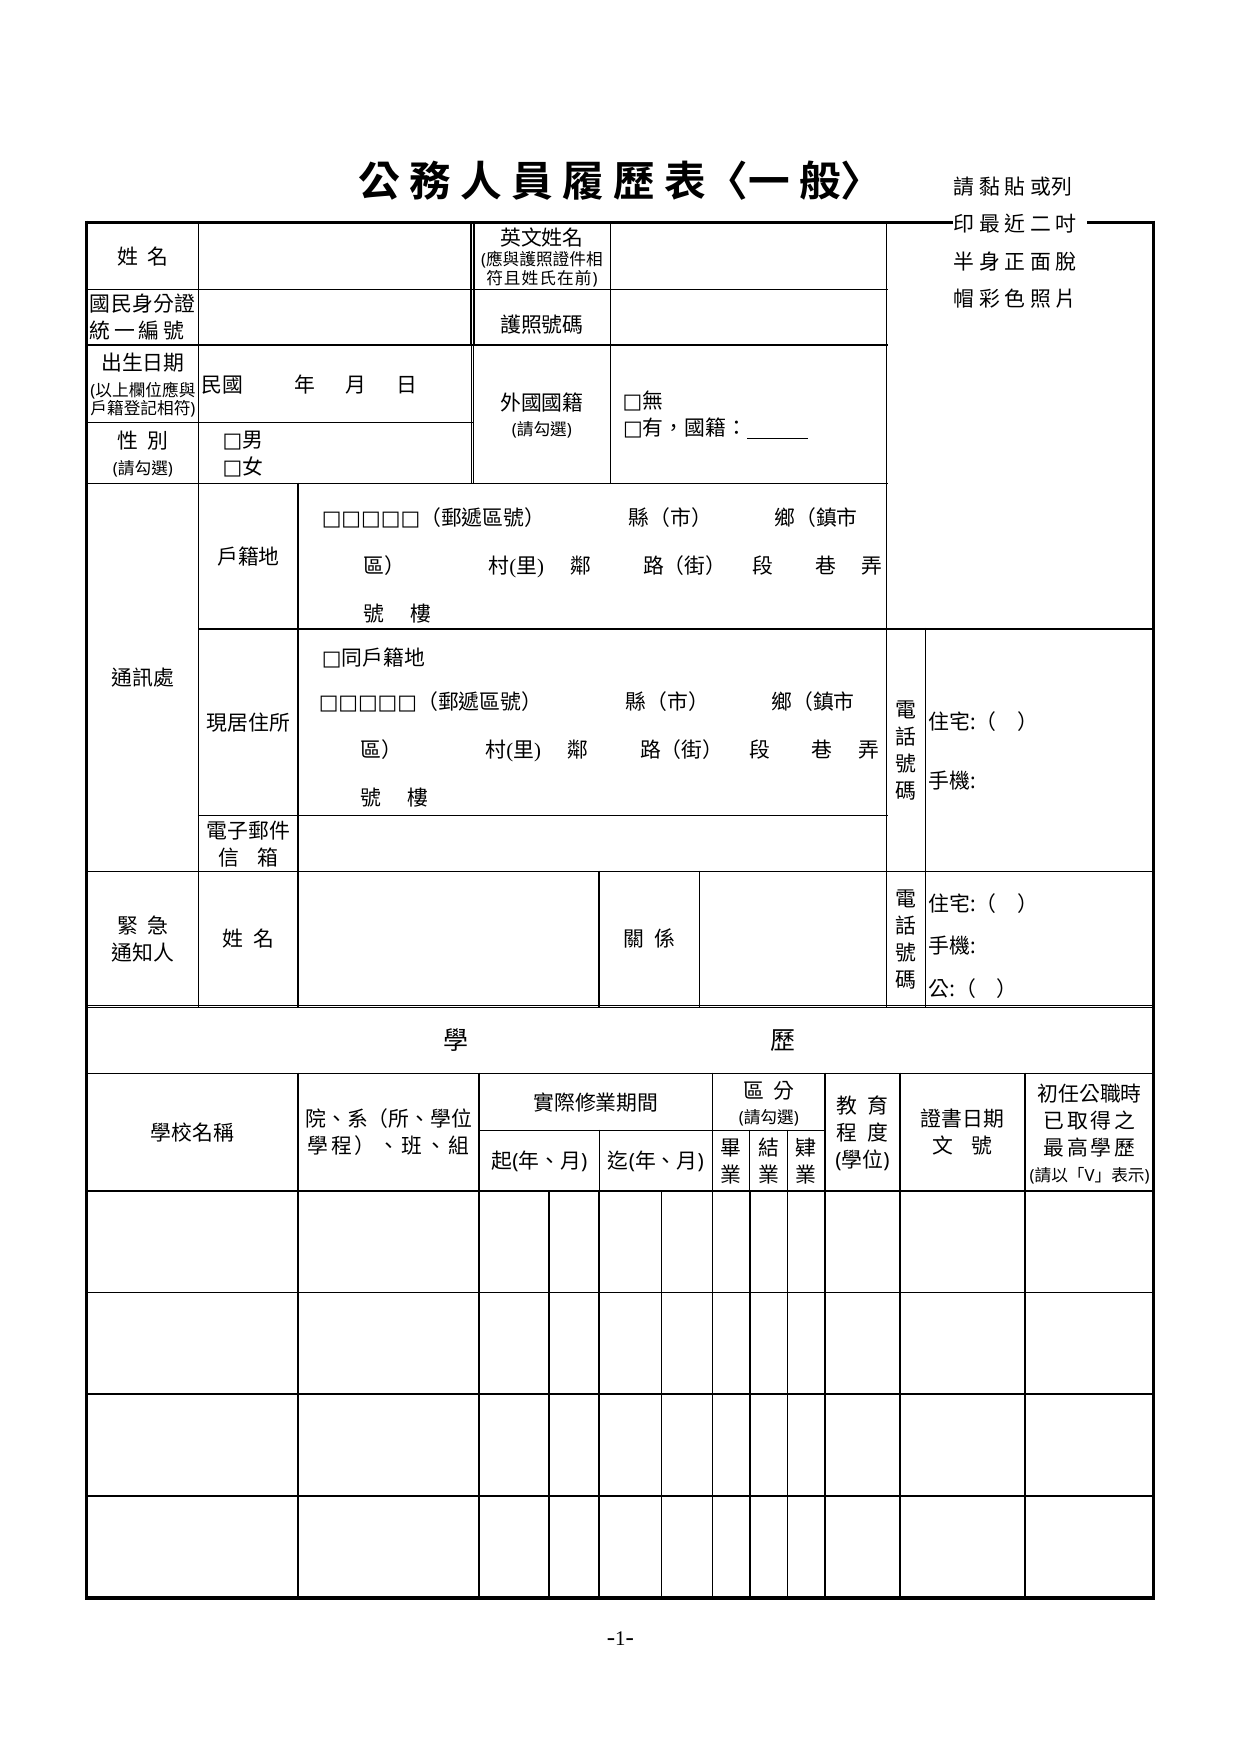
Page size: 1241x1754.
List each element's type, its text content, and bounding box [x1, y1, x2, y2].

table_cell 教 育 程 度 (學位) [826, 1074, 899, 1190]
table_cell [299, 816, 886, 871]
table_cell 出生日期 (以上欄位應與戶籍登記相符) [88, 346, 198, 421]
table_cell [826, 1497, 899, 1596]
table_cell [1026, 1497, 1152, 1596]
table_cell 性 別 (請勾選) [88, 423, 198, 482]
table_cell [88, 1192, 297, 1292]
table_cell 院、系（所、學位 學程）、班、組 [299, 1074, 478, 1190]
table_cell [788, 1395, 824, 1495]
table_cell [550, 1192, 598, 1292]
table_cell 現居住所 [199, 630, 297, 815]
table_cell [299, 1395, 478, 1495]
table_cell [299, 872, 598, 1005]
table_cell □同戶籍地 □□□□□（郵遞區號） 縣（市） 鄉（鎮市區） 村(里) 鄰 路（街） 段 巷 弄 號 樓 [299, 630, 886, 815]
table_cell 學校名稱 [88, 1074, 297, 1190]
table_cell [887, 483, 1152, 628]
table_cell [901, 1192, 1024, 1292]
table_cell [826, 1395, 899, 1495]
table_cell 畢業 [713, 1131, 749, 1190]
table_cell [550, 1293, 598, 1393]
table_cell [480, 1497, 548, 1596]
table_cell [662, 1293, 712, 1393]
table_cell [751, 1293, 787, 1393]
table_cell 電子郵件 信 箱 [199, 816, 297, 871]
table_header [1087, 224, 1152, 288]
table_cell 住宅:（ ） 手機: [926, 630, 1152, 871]
table_header [611, 224, 886, 288]
table_cell [662, 1395, 712, 1495]
table_cell 護照號碼 [475, 290, 610, 344]
table_cell [88, 1293, 297, 1393]
table_cell [88, 1497, 297, 1596]
table_cell 結業 [750, 1131, 787, 1190]
table_cell [901, 1293, 1024, 1393]
table_cell [199, 290, 470, 344]
table_cell 外國國籍 (請勾選) [474, 346, 610, 482]
table_cell [751, 1395, 787, 1495]
table_cell 起(年、月) [480, 1131, 599, 1190]
table_cell 緊 急 通知人 [88, 872, 198, 1005]
table_cell [550, 1497, 598, 1596]
table_cell [299, 1497, 478, 1596]
table_cell [662, 1497, 712, 1596]
table_header [199, 224, 470, 288]
table_cell 區 分 (請勾選) [713, 1074, 824, 1129]
table_cell 通訊處 [88, 484, 198, 871]
table_cell 肄業 [788, 1131, 824, 1190]
table_header 英文姓名 (應與護照證件相符且姓氏在前) [475, 224, 610, 288]
table_cell [788, 1497, 824, 1596]
table_cell [887, 421, 1152, 482]
table_cell □無 □有，國籍： [611, 346, 886, 482]
table_cell 民國 年 月 日 [199, 346, 471, 421]
table_cell [480, 1192, 548, 1292]
table_cell [600, 1192, 661, 1292]
table_cell [1026, 1395, 1152, 1495]
table_cell 電話號碼 [887, 872, 925, 1005]
table_cell 迄(年、月) [600, 1131, 712, 1190]
table_cell [887, 163, 1152, 353]
table_cell [826, 1293, 899, 1393]
table_cell 初任公職時 已取得之 最高學歷 (請以「V」表示) [1026, 1074, 1152, 1190]
text 公 務 人 員 履 歷 表〈一 般〉 [89, 148, 1152, 208]
table_cell [480, 1395, 548, 1495]
table_cell 證書日期 文 號 [901, 1074, 1024, 1190]
table_cell 關 係 [600, 872, 699, 1005]
table_cell [713, 1192, 749, 1292]
table_cell [887, 344, 1152, 421]
table_cell [88, 1395, 297, 1495]
table_cell □□□□□（郵遞區號） 縣（市） 鄉（鎮市區） 村(里) 鄰 路（街） 段 巷 弄 號 樓 [299, 484, 886, 628]
table_cell [700, 872, 886, 1005]
table_cell 戶籍地 [199, 484, 297, 628]
table_cell [480, 1293, 548, 1393]
table_cell [550, 1395, 598, 1495]
table_cell [299, 1192, 478, 1292]
table_cell 學 歷 [88, 1008, 1152, 1073]
table_cell [826, 1192, 899, 1292]
table_cell [788, 1293, 824, 1393]
table_cell □男 □女 [199, 423, 471, 482]
table_cell [713, 1395, 749, 1495]
table_cell [901, 1395, 1024, 1495]
table_cell [600, 1293, 661, 1393]
table_cell 國民身分證統一編號 [88, 290, 198, 344]
table_cell 實際修業期間 [480, 1074, 712, 1129]
table_cell [788, 1192, 824, 1292]
table_cell [901, 1497, 1024, 1596]
table_cell [611, 290, 886, 344]
table_cell [1026, 1192, 1152, 1292]
table_cell [600, 1497, 661, 1596]
table_cell [662, 1192, 712, 1292]
table_cell [751, 1497, 787, 1596]
table_cell 電話號碼 [887, 630, 925, 871]
table_header 姓 名 [88, 224, 198, 288]
table_cell 住宅:（ ） 手機: 公:（ ） [926, 872, 1152, 1005]
table_cell 姓 名 [199, 872, 297, 1005]
table_header [887, 224, 954, 288]
table_cell [713, 1497, 749, 1596]
table_cell [299, 1293, 478, 1393]
table_cell [600, 1395, 661, 1495]
table_cell [751, 1192, 787, 1292]
table_cell [713, 1293, 749, 1393]
table_cell [1026, 1293, 1152, 1393]
